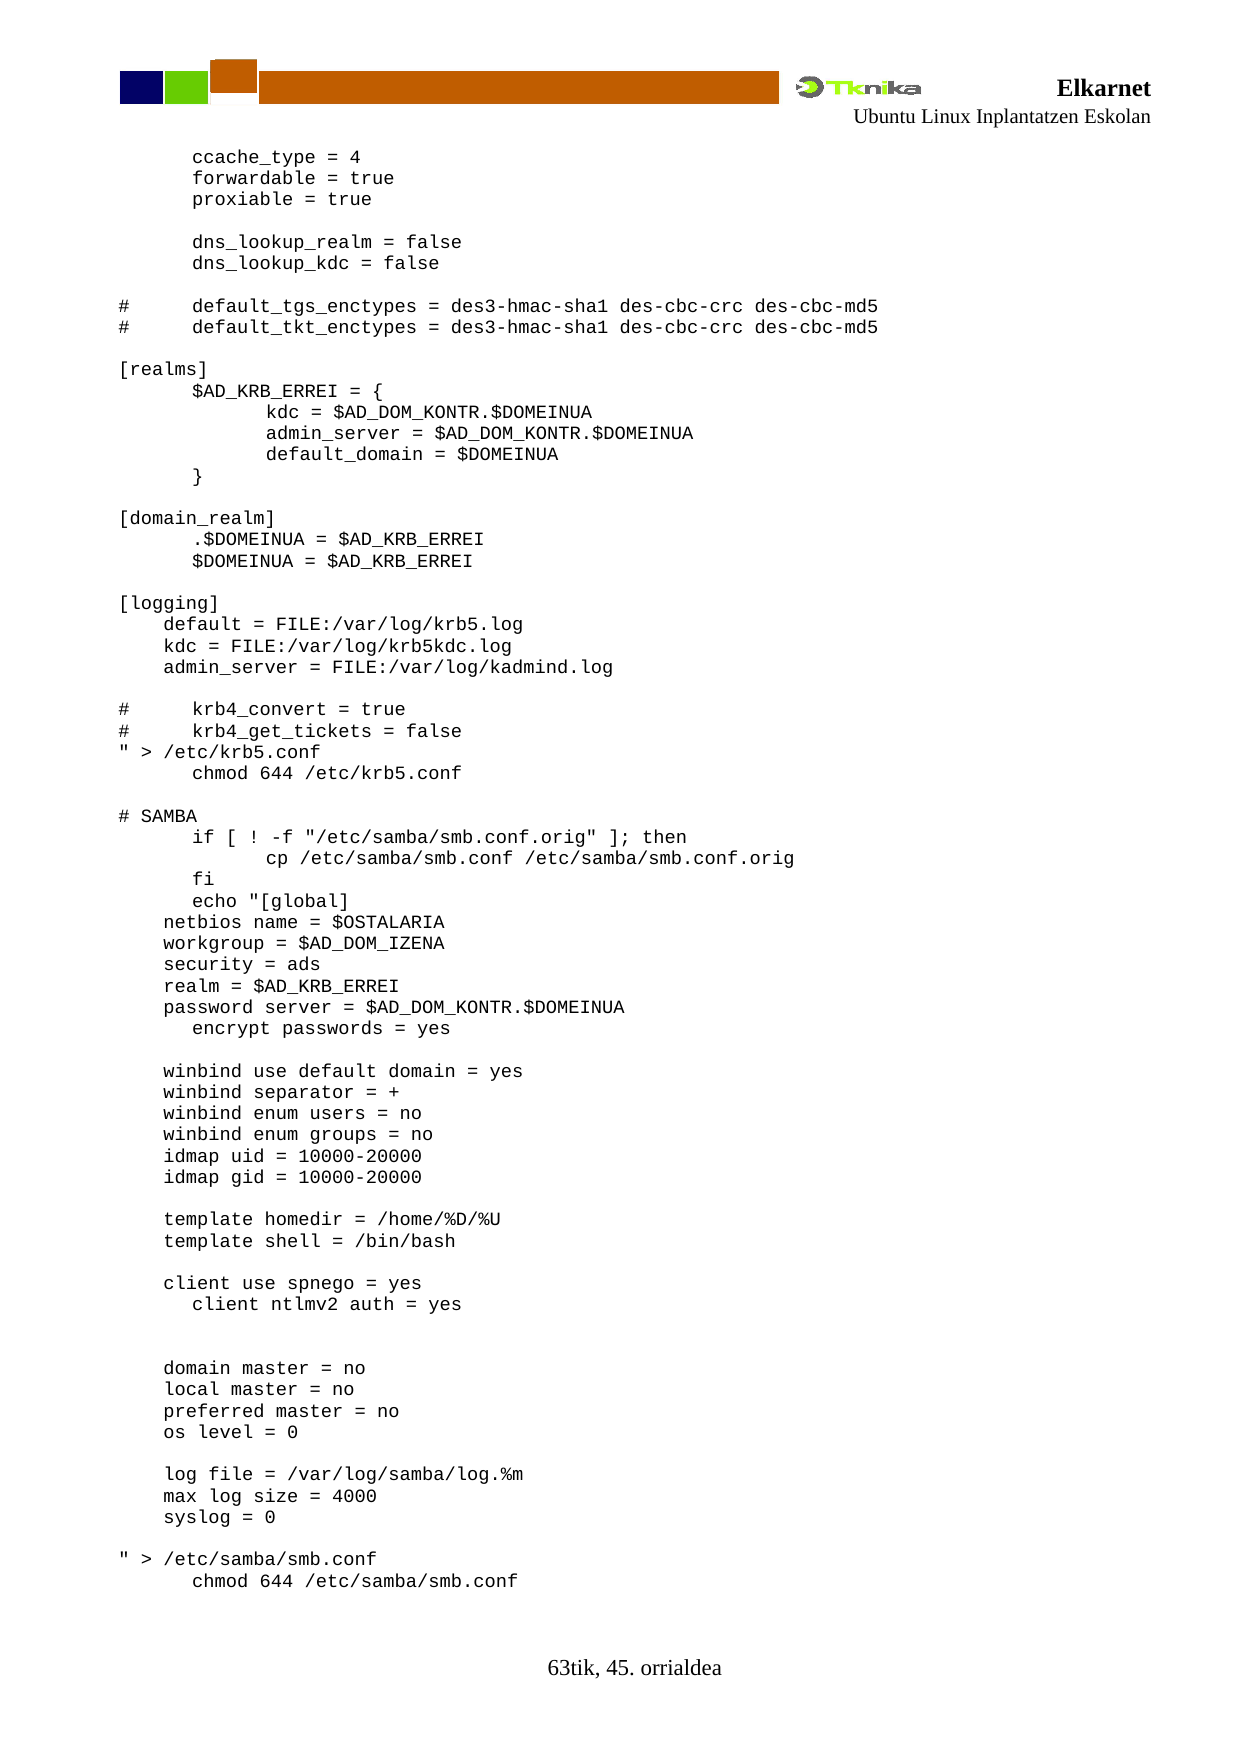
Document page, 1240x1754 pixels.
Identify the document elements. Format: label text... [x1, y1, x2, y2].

text admin_server = FILE:/var/log/kadmind.log [118, 658, 1151, 679]
text preferred master = no [118, 1401, 1151, 1423]
text dns_lookup_realm = false [118, 233, 1151, 254]
text winbind separator = + [118, 1083, 1151, 1104]
text $DOMEINUA = $AD_KRB_ERREI [118, 551, 1151, 573]
text idmap uid = 10000-20000 [118, 1146, 1151, 1168]
text admin_server = $AD_DOM_KONTR.$DOMEINUA [118, 424, 1151, 445]
text echo "[global] [118, 891, 1151, 913]
text template shell = /bin/bash [118, 1231, 1151, 1253]
text realm = $AD_KRB_ERREI [118, 976, 1151, 998]
text # krb4_convert = true [118, 700, 1151, 721]
text os level = 0 [118, 1423, 1151, 1444]
text netbios name = $OSTALARIA [118, 913, 1151, 934]
text log file = /var/log/samba/log.%m [118, 1465, 1151, 1486]
text default_domain = $DOMEINUA [118, 445, 1151, 466]
text } [118, 466, 1151, 488]
text security = ads [118, 955, 1151, 976]
text domain master = no [118, 1359, 1151, 1380]
text workgroup = $AD_DOM_IZENA [118, 934, 1151, 955]
text chmod 644 /etc/samba/smb.conf [118, 1571, 1151, 1593]
text # krb4_get_tickets = false [118, 721, 1151, 743]
text chmod 644 /etc/krb5.conf [118, 764, 1151, 785]
text password server = $AD_DOM_KONTR.$DOMEINUA [118, 998, 1151, 1019]
text $AD_KRB_ERREI = { [118, 381, 1151, 403]
text template homedir = /home/%D/%U [118, 1210, 1151, 1231]
text local master = no [118, 1380, 1151, 1401]
text client ntlmv2 auth = yes [118, 1295, 1151, 1316]
text default = FILE:/var/log/krb5.log [118, 615, 1151, 636]
text if [ ! -f "/etc/samba/smb.conf.orig" ]; then [118, 828, 1151, 849]
text dns_lookup_kdc = false [118, 254, 1151, 275]
text " > /etc/samba/smb.conf [118, 1550, 1151, 1571]
text kdc = $AD_DOM_KONTR.$DOMEINUA [118, 403, 1151, 424]
text fi [118, 870, 1151, 891]
text ccache_type = 4 [118, 148, 1151, 169]
text winbind enum users = no [118, 1104, 1151, 1125]
text # SAMBA [118, 806, 1151, 828]
text winbind use default domain = yes [118, 1061, 1151, 1083]
text " > /etc/krb5.conf [118, 743, 1151, 764]
text kdc = FILE:/var/log/krb5kdc.log [118, 636, 1151, 658]
text cp /etc/samba/smb.conf /etc/samba/smb.conf.orig [118, 849, 1151, 870]
text max log size = 4000 [118, 1486, 1151, 1508]
text forwardable = true [118, 169, 1151, 190]
text # default_tgs_enctypes = des3-hmac-sha1 des-cbc-crc des-cbc-md5 [118, 296, 1151, 318]
text # default_tkt_enctypes = des3-hmac-sha1 des-cbc-crc des-cbc-md5 [118, 318, 1151, 339]
text syslog = 0 [118, 1508, 1151, 1529]
text client use spnego = yes [118, 1274, 1151, 1295]
text [logging] [118, 594, 1151, 615]
text [domain_realm] [118, 509, 1151, 530]
picture [117, 56, 924, 107]
text winbind enum groups = no [118, 1125, 1151, 1146]
text proxiable = true [118, 190, 1151, 211]
text .$DOMEINUA = $AD_KRB_ERREI [118, 530, 1151, 551]
text [realms] [118, 360, 1151, 381]
text idmap gid = 10000-20000 [118, 1168, 1151, 1189]
text encrypt passwords = yes [118, 1019, 1151, 1040]
